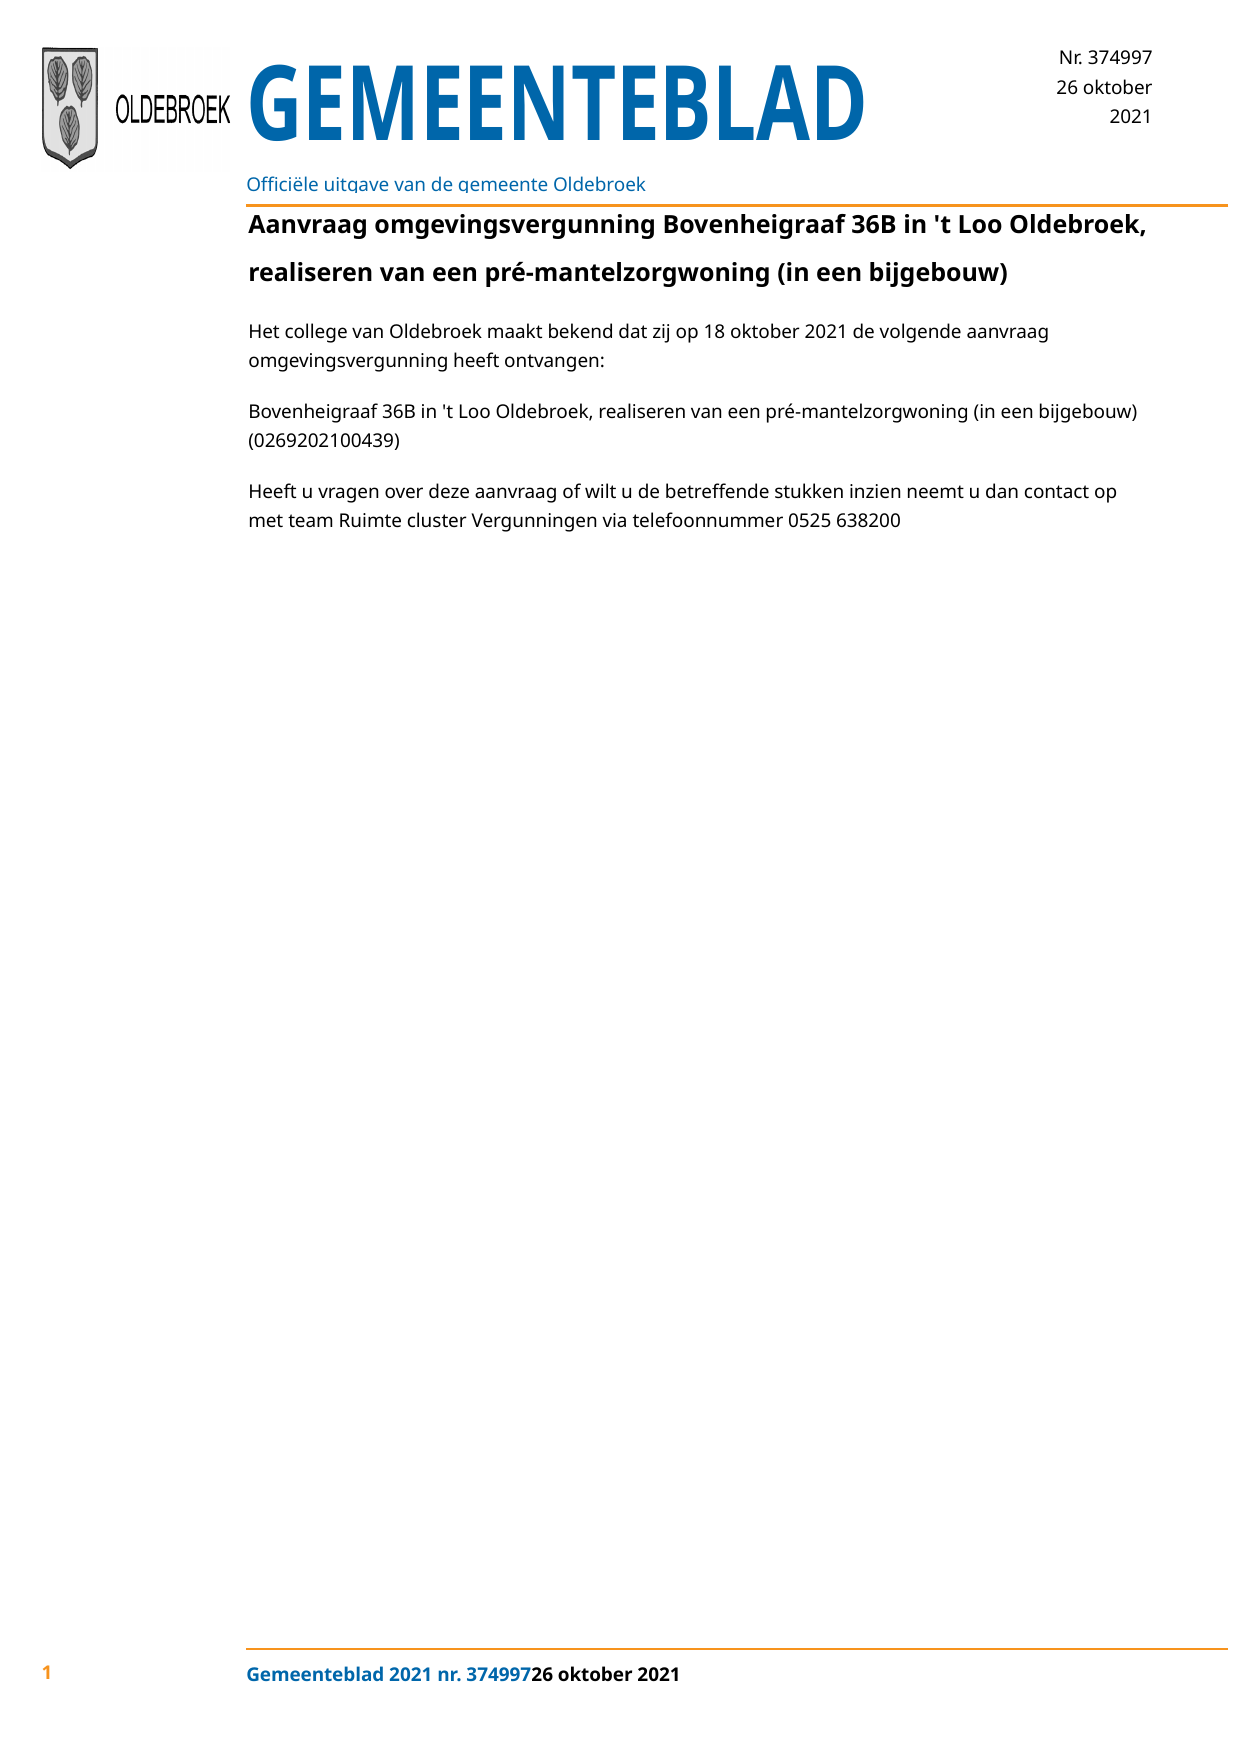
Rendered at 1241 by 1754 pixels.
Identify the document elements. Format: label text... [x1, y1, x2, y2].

text Aanvraag omgevingsvergunning Bovenheigraaf 36B in 't Loo Oldebroek, realiseren van een pré-mantelzorgwoning (in een bijgebouw) [248, 207, 1152, 288]
picture [41, 47, 231, 172]
text Bovenheigraaf 36B in 't Loo Oldebroek, realiseren van een pré-mantelzorgwoning (in een bijgebouw) (0269202100439) [248, 398, 1152, 453]
text Heeft u vragen over deze aanvraag of wilt u de betreffende stukken inzien neemt u dan contact op met team Ruimte cluster Vergunningen via telefoonnummer 0525 638200 [248, 478, 1152, 533]
text Het college van Oldebroek maakt bekend dat zij op 18 oktober 2021 de volgende aanvraag omgevingsvergunning heeft ontvangen: [248, 318, 1152, 373]
